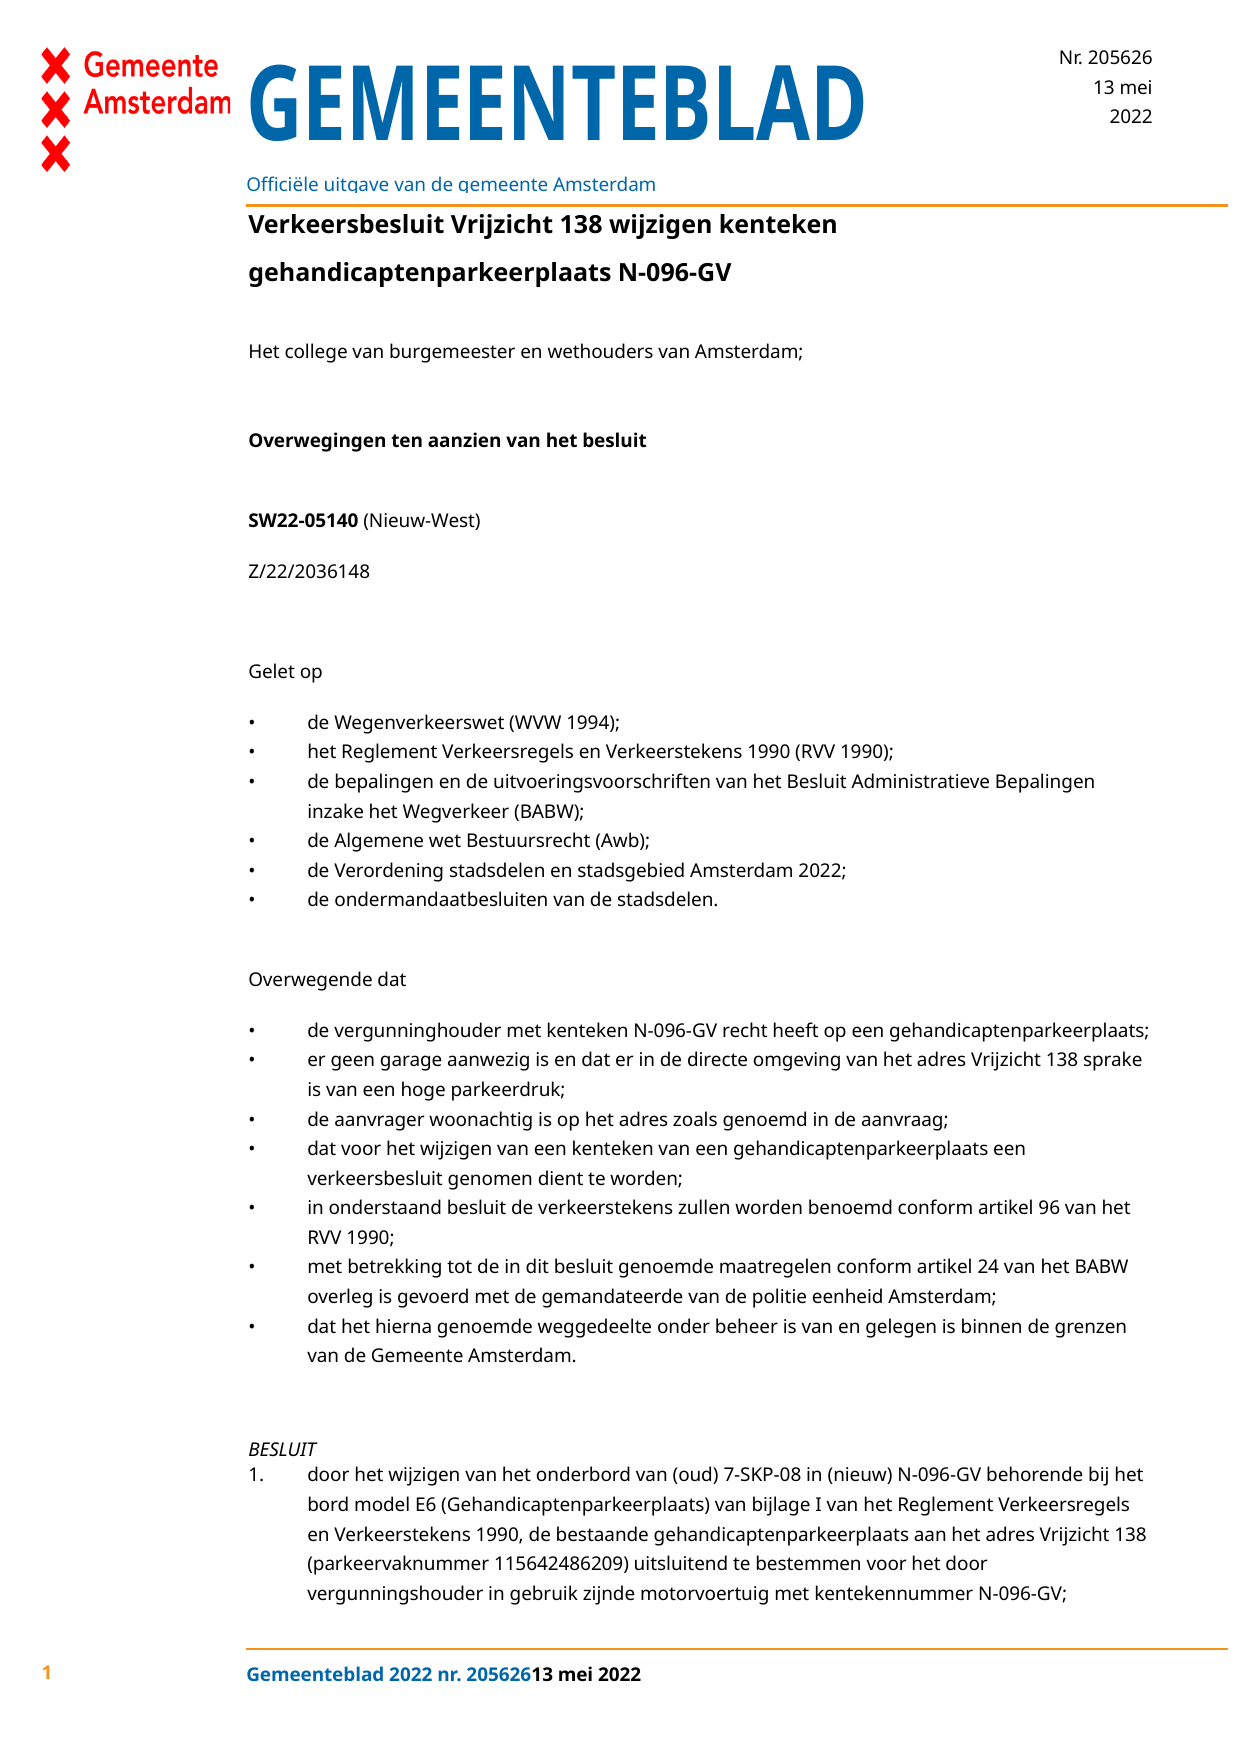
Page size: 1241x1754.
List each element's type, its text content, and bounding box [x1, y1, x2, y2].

list de vergunninghouder met kenteken N-096-GV recht heeft op een gehandicaptenparkeerplaats; [248, 1017, 1152, 1043]
text Gelet op [248, 659, 1152, 684]
list de ondermandaatbesluiten van de stadsdelen. [248, 887, 1152, 912]
text Z/22/2036148 [248, 558, 1152, 583]
list dat het hierna genoemde weggedeelte onder beheer is van en gelegen is binnen de grenzen van de Gemeente Amsterdam. [248, 1313, 1152, 1368]
list de Algemene wet Bestuursrecht (Awb); [248, 827, 1152, 853]
list in onderstaand besluit de verkeerstekens zullen worden benoemd conform artikel 96 van het RVV 1990; [248, 1194, 1152, 1250]
text SW22-05140 (Nieuw-West) [248, 507, 1152, 533]
list dat voor het wijzigen van een kenteken van een gehandicaptenparkeerplaats een verkeersbesluit genomen dient te worden; [248, 1135, 1152, 1191]
list de aanvrager woonachtig is op het adres zoals genoemd in de aanvraag; [248, 1106, 1152, 1131]
text Het college van burgemeester en wethouders van Amsterdam; [248, 339, 1152, 364]
text Overwegingen ten aanzien van het besluit [248, 427, 1152, 453]
list er geen garage aanwezig is en dat er in de directe omgeving van het adres Vrijzicht 138 sprake is van een hoge parkeerdruk; [248, 1047, 1152, 1102]
text Overwegende dat [248, 967, 1152, 992]
picture [41, 47, 231, 172]
text Verkeersbesluit Vrijzicht 138 wijzigen kenteken gehandicaptenparkeerplaats N-096-GV [248, 207, 1152, 288]
list de bepalingen en de uitvoeringsvoorschriften van het Besluit Administratieve Bepalingen inzake het Wegverkeer (BABW); [248, 768, 1152, 823]
list door het wijzigen van het onderbord van (oud) 7-SKP-08 in (nieuw) N-096-GV behorende bij het bord model E6 (Gehandicaptenparkeerplaats) van bijlage I van het Reglement Verkeersregels en Verkeerstekens 1990, de bestaande gehandicaptenparkeerplaats aan het adres Vrijzicht 138 (parkeervaknummer 115642486209) uitsluitend te bestemmen voor het door vergunningshouder in gebruik zijnde motorvoertuig met kentekennummer N-096-GV; [248, 1462, 1152, 1606]
list het Reglement Verkeersregels en Verkeerstekens 1990 (RVV 1990); [248, 739, 1152, 764]
list met betrekking tot de in dit besluit genoemde maatregelen conform artikel 24 van het BABW overleg is gevoerd met de gemandateerde van de politie eenheid Amsterdam; [248, 1254, 1152, 1309]
list de Wegenverkeerswet (WVW 1994); [248, 709, 1152, 735]
list de Verordening stadsdelen en stadsgebied Amsterdam 2022; [248, 857, 1152, 883]
text BESLUIT [248, 1436, 1152, 1462]
